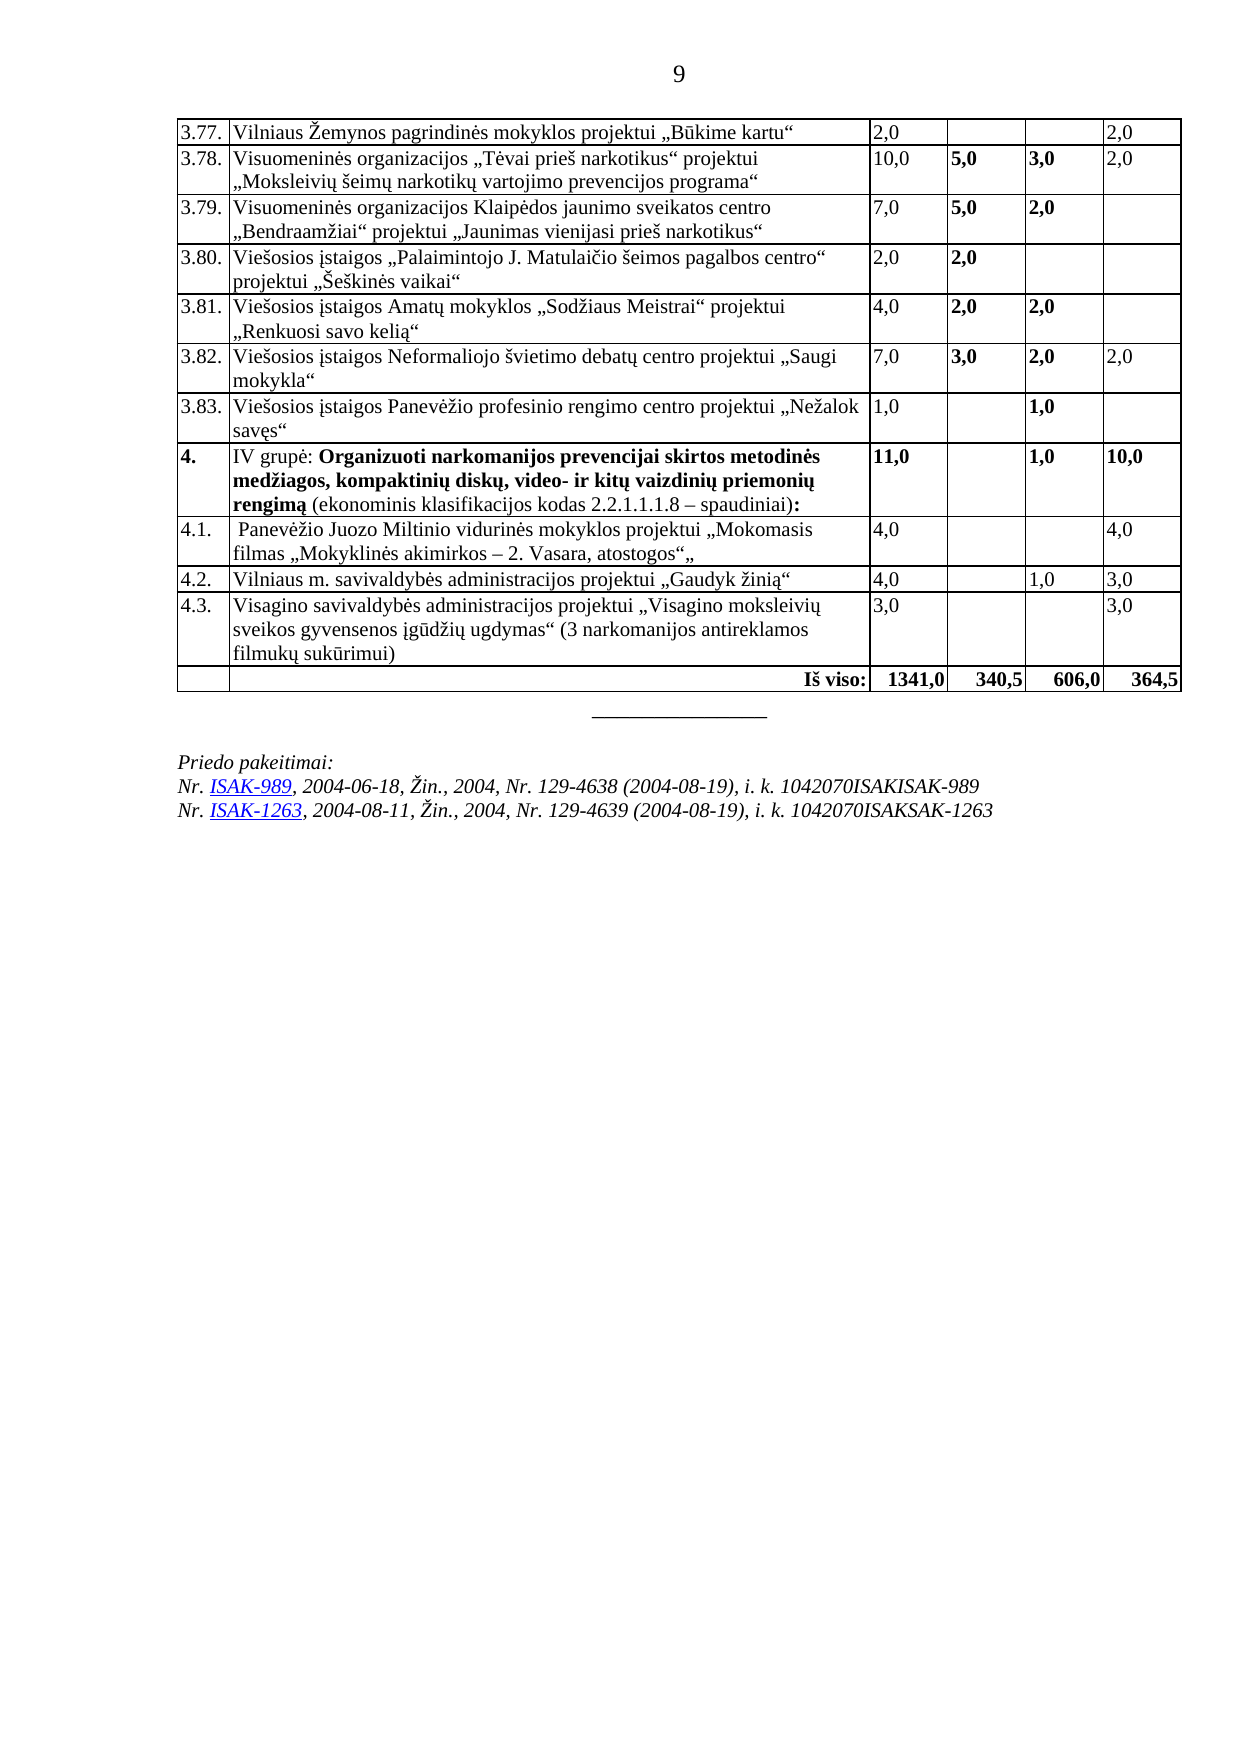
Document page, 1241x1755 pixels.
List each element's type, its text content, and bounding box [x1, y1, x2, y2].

table_cell [948, 120, 1025, 144]
table_cell 2,0 [1026, 295, 1103, 343]
table_cell Viešosios įstaigos Neformaliojo švietimo debatų centro projektui „Saugi mokykla“ [230, 344, 869, 392]
table_cell [1104, 195, 1180, 243]
table_cell 5,0 [948, 146, 1025, 193]
table_cell 3,0 [1026, 146, 1103, 193]
table_cell [1026, 517, 1103, 565]
table_cell Panevėžio Juozo Miltinio vidurinės mokyklos projektui „Mokomasis filmas „Mokyklinės akimirkos – 2. Vasara, atostogos“„ [230, 517, 869, 565]
table_cell 1341,0 [871, 667, 947, 691]
table_cell 3.81. [178, 295, 229, 343]
table_cell [1104, 245, 1180, 293]
table_cell 1,0 [1026, 444, 1103, 516]
table_cell Visuomeninės organizacijos „Tėvai prieš narkotikus“ projektui „Moksleivių šeimų narkotikų vartojimo prevencijos programa“ [230, 146, 869, 193]
table_cell Vilniaus Žemynos pagrindinės mokyklos projektui „Būkime kartu“ [230, 120, 869, 144]
table_cell 3,0 [1104, 593, 1180, 665]
table_cell 5,0 [948, 195, 1025, 243]
table_cell 4,0 [871, 567, 947, 591]
text ______________ [177, 692, 1181, 721]
table_cell 4,0 [1104, 517, 1180, 565]
table_cell [1026, 593, 1103, 665]
table_cell 3.78. [178, 146, 229, 193]
table_cell Viešosios įstaigos Amatų mokyklos „Sodžiaus Meistrai“ projektui „Renkuosi savo kelią“ [230, 295, 869, 343]
table_cell 3.80. [178, 245, 229, 293]
table_cell 2,0 [1026, 344, 1103, 392]
table_cell Visagino savivaldybės administracijos projektui „Visagino moksleivių sveikos gyvensenos įgūdžių ugdymas“ (3 narkomanijos antireklamos filmukų sukūrimui) [230, 593, 869, 665]
table_cell 4.3. [178, 593, 229, 665]
table_cell 3.77. [178, 120, 229, 144]
table_cell 2,0 [871, 120, 947, 144]
table_cell 4. [178, 444, 229, 516]
table_cell [1104, 394, 1180, 442]
table_cell 340,5 [948, 667, 1025, 691]
table_cell 3.83. [178, 394, 229, 442]
table_cell 2,0 [948, 245, 1025, 293]
table_cell 11,0 [871, 444, 947, 516]
table_cell 3.82. [178, 344, 229, 392]
table_cell 7,0 [871, 195, 947, 243]
table_cell 3,0 [948, 344, 1025, 392]
table_cell [1104, 295, 1180, 343]
table_cell [948, 593, 1025, 665]
table_cell 4,0 [871, 295, 947, 343]
table_cell 3,0 [1104, 567, 1180, 591]
text Nr. ISAK-1263, 2004-08-11, Žin., 2004, Nr. 129-4639 (2004-08-19), i. k. 1042070ISAKSAK-1263 [177, 798, 1181, 822]
text Nr. ISAK-989, 2004-06-18, Žin., 2004, Nr. 129-4638 (2004-08-19), i. k. 1042070ISAKISAK-989 [177, 774, 1181, 798]
table_cell [948, 444, 1025, 516]
table_cell 10,0 [1104, 444, 1180, 516]
table_cell [948, 394, 1025, 442]
table_cell 2,0 [1104, 120, 1180, 144]
table_cell [178, 667, 229, 691]
table_cell [1026, 245, 1103, 293]
table_cell 7,0 [871, 344, 947, 392]
text Priedo pakeitimai: [177, 750, 1181, 774]
table_cell 3,0 [871, 593, 947, 665]
table_cell 364,5 [1104, 667, 1180, 691]
table_cell Viešosios įstaigos Panevėžio profesinio rengimo centro projektui „Nežalok savęs“ [230, 394, 869, 442]
table_cell 2,0 [1104, 344, 1180, 392]
table_cell Iš viso: [230, 667, 869, 691]
table_cell 4.1. [178, 517, 229, 565]
table_cell 606,0 [1026, 667, 1103, 691]
table_cell Visuomeninės organizacijos Klaipėdos jaunimo sveikatos centro „Bendraamžiai“ projektui „Jaunimas vienijasi prieš narkotikus“ [230, 195, 869, 243]
table_cell 2,0 [1104, 146, 1180, 193]
table_cell [948, 517, 1025, 565]
table_cell 2,0 [871, 245, 947, 293]
table_cell 1,0 [871, 394, 947, 442]
table_cell 2,0 [1026, 195, 1103, 243]
table_cell 2,0 [948, 295, 1025, 343]
table_cell [1026, 120, 1103, 144]
table_cell 1,0 [1026, 394, 1103, 442]
table_cell [948, 567, 1025, 591]
table_cell 4.2. [178, 567, 229, 591]
table_cell Viešosios įstaigos „Palaimintojo J. Matulaičio šeimos pagalbos centro“ projektui „Šeškinės vaikai“ [230, 245, 869, 293]
table_cell 10,0 [871, 146, 947, 193]
table_cell 3.79. [178, 195, 229, 243]
table_cell 4,0 [871, 517, 947, 565]
table_cell 1,0 [1026, 567, 1103, 591]
table_cell Vilniaus m. savivaldybės administracijos projektui „Gaudyk žinią“ [230, 567, 869, 591]
table_cell IV grupė: Organizuoti narkomanijos prevencijai skirtos metodinės medžiagos, kompaktinių diskų, video- ir kitų vaizdinių priemonių rengimą (ekonominis klasifikacijos kodas 2.2.1.1.1.8 – spaudiniai): [230, 444, 869, 516]
